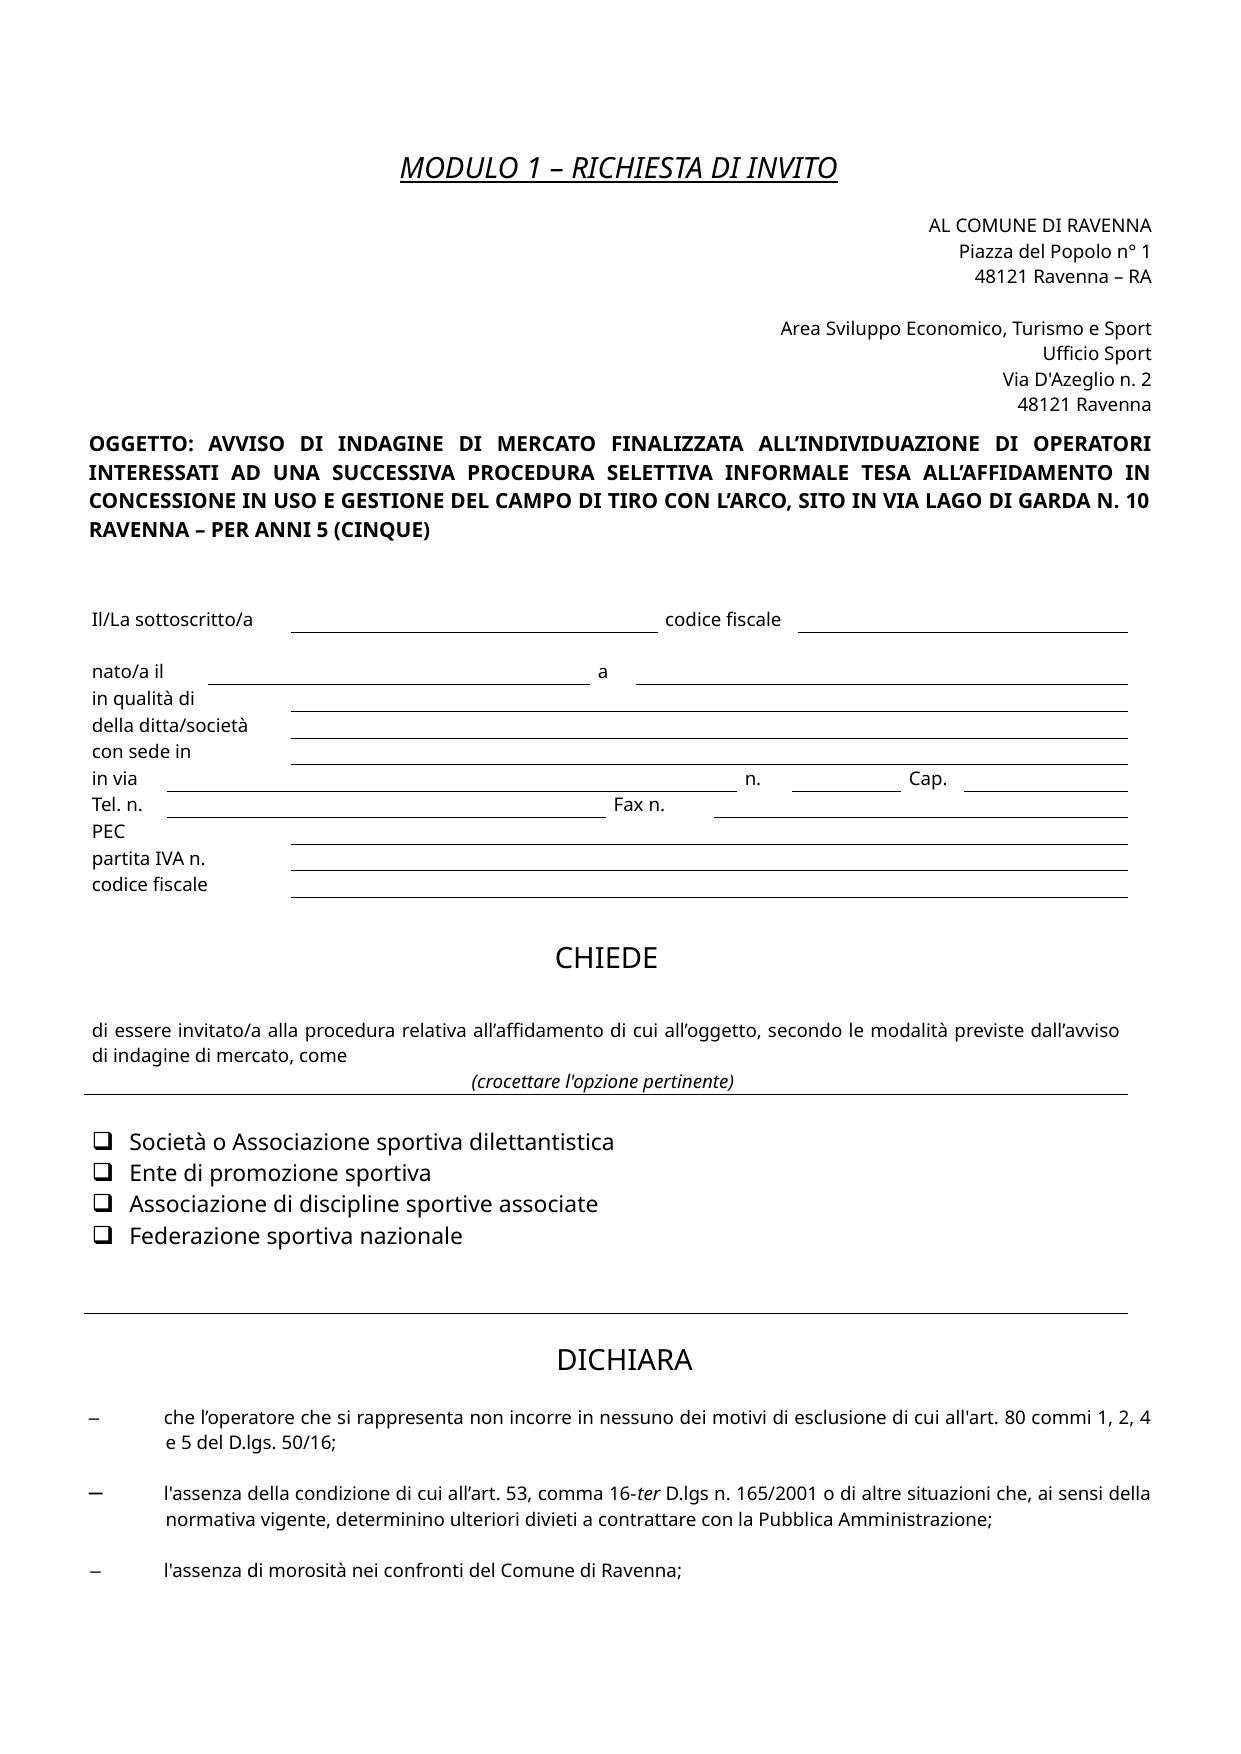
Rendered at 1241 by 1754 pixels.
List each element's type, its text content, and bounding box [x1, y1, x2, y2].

table_cell [792, 765, 901, 791]
table_cell [291, 871, 1128, 897]
table_cell [167, 792, 606, 817]
table_header [291, 581, 658, 632]
table_cell di essere invitato/a alla procedura relativa all’affidamento di cui all’oggetto, secondo le modalità previste dall’avviso di indagine di mercato, come (crocettare l'opzione pertinente) [84, 1017, 1128, 1093]
table_cell [636, 632, 1128, 684]
table_cell [291, 684, 1128, 711]
list l'assenza di morosità nei confronti del Comune di Ravenna; [90, 1557, 1152, 1583]
text Area Sviluppo Economico, Turismo e Sport [89, 315, 1152, 340]
text Piazza del Popolo n° 1 [89, 238, 1152, 264]
table_cell [291, 712, 1128, 737]
table_cell della ditta/società [84, 711, 291, 737]
table_header Il/La sottoscritto/a [84, 581, 291, 632]
table_cell [964, 765, 1128, 791]
table_header codice fiscale [658, 581, 798, 632]
text 48121 Ravenna [89, 391, 1152, 417]
table_cell partita IVA n. [84, 844, 291, 870]
table_cell n. [737, 765, 792, 791]
subtitle MODULO 1 – RICHIESTA DI INVITO [89, 148, 1152, 187]
text AL COMUNE DI RAVENNA [89, 213, 1152, 238]
text DICHIARA [89, 1339, 1160, 1379]
table_cell Fax n. [606, 792, 714, 817]
table_cell [714, 791, 1128, 817]
text OGGETTO: AVVISO DI INDAGINE DI MERCATO FINALIZZATA ALL’INDIVIDUAZIONE DI OPERATORI INTERESSATI AD UNA SUCCESSIVA PROCEDURA SELETTIVA INFORMALE TESA ALL’AFFIDAMENTO IN CONCESSIONE IN USO E GESTIONE DEL CAMPO DI TIRO CON L’ARCO, SITO IN VIA LAGO DI GARDA N. 10 RAVENNA – PER ANNI 5 (CINQUE) [89, 429, 1152, 543]
table_cell [291, 739, 1128, 764]
table_cell nato/a il [84, 632, 208, 684]
table_cell [291, 845, 1128, 870]
table_cell [167, 764, 737, 791]
table_cell con sede in [84, 738, 291, 764]
table_cell Cap. [901, 765, 964, 791]
table_cell a [590, 633, 636, 684]
table_header [798, 581, 1128, 632]
table_cell CHIEDE [84, 897, 1128, 1017]
table_cell [291, 817, 1128, 844]
table_cell Tel. n. [84, 791, 167, 817]
table_cell in via [84, 764, 167, 791]
table_cell codice fiscale [84, 870, 291, 897]
table_cell PEC [84, 817, 291, 844]
text 48121 Ravenna – RA [89, 264, 1152, 289]
table_cell [84, 1095, 1029, 1126]
table_cell [1029, 1126, 1128, 1313]
table_cell Società o Associazione sportiva dilettantistica Ente di promozione sportiva Associazione di discipline sportive associate Federazione sportiva nazionale [84, 1126, 1029, 1313]
text Ufficio Sport [89, 340, 1152, 366]
table_cell [208, 632, 590, 684]
list che l’operatore che si rappresenta non incorre in nessuno dei motivi di esclusione di cui all'art. 80 commi 1, 2, 4 e 5 del D.lgs. 50/16; [89, 1404, 1152, 1455]
text Via D'Azeglio n. 2 [89, 366, 1152, 391]
table_cell [1029, 1095, 1128, 1126]
table_cell in qualità di [84, 684, 291, 711]
list l'assenza della condizione di cui all’art. 53, comma 16-ter D.lgs n. 165/2001 o di altre situazioni che, ai sensi della normativa vigente, determinino ulteriori divieti a contrattare con la Pubblica Amministrazione; [89, 1481, 1152, 1532]
